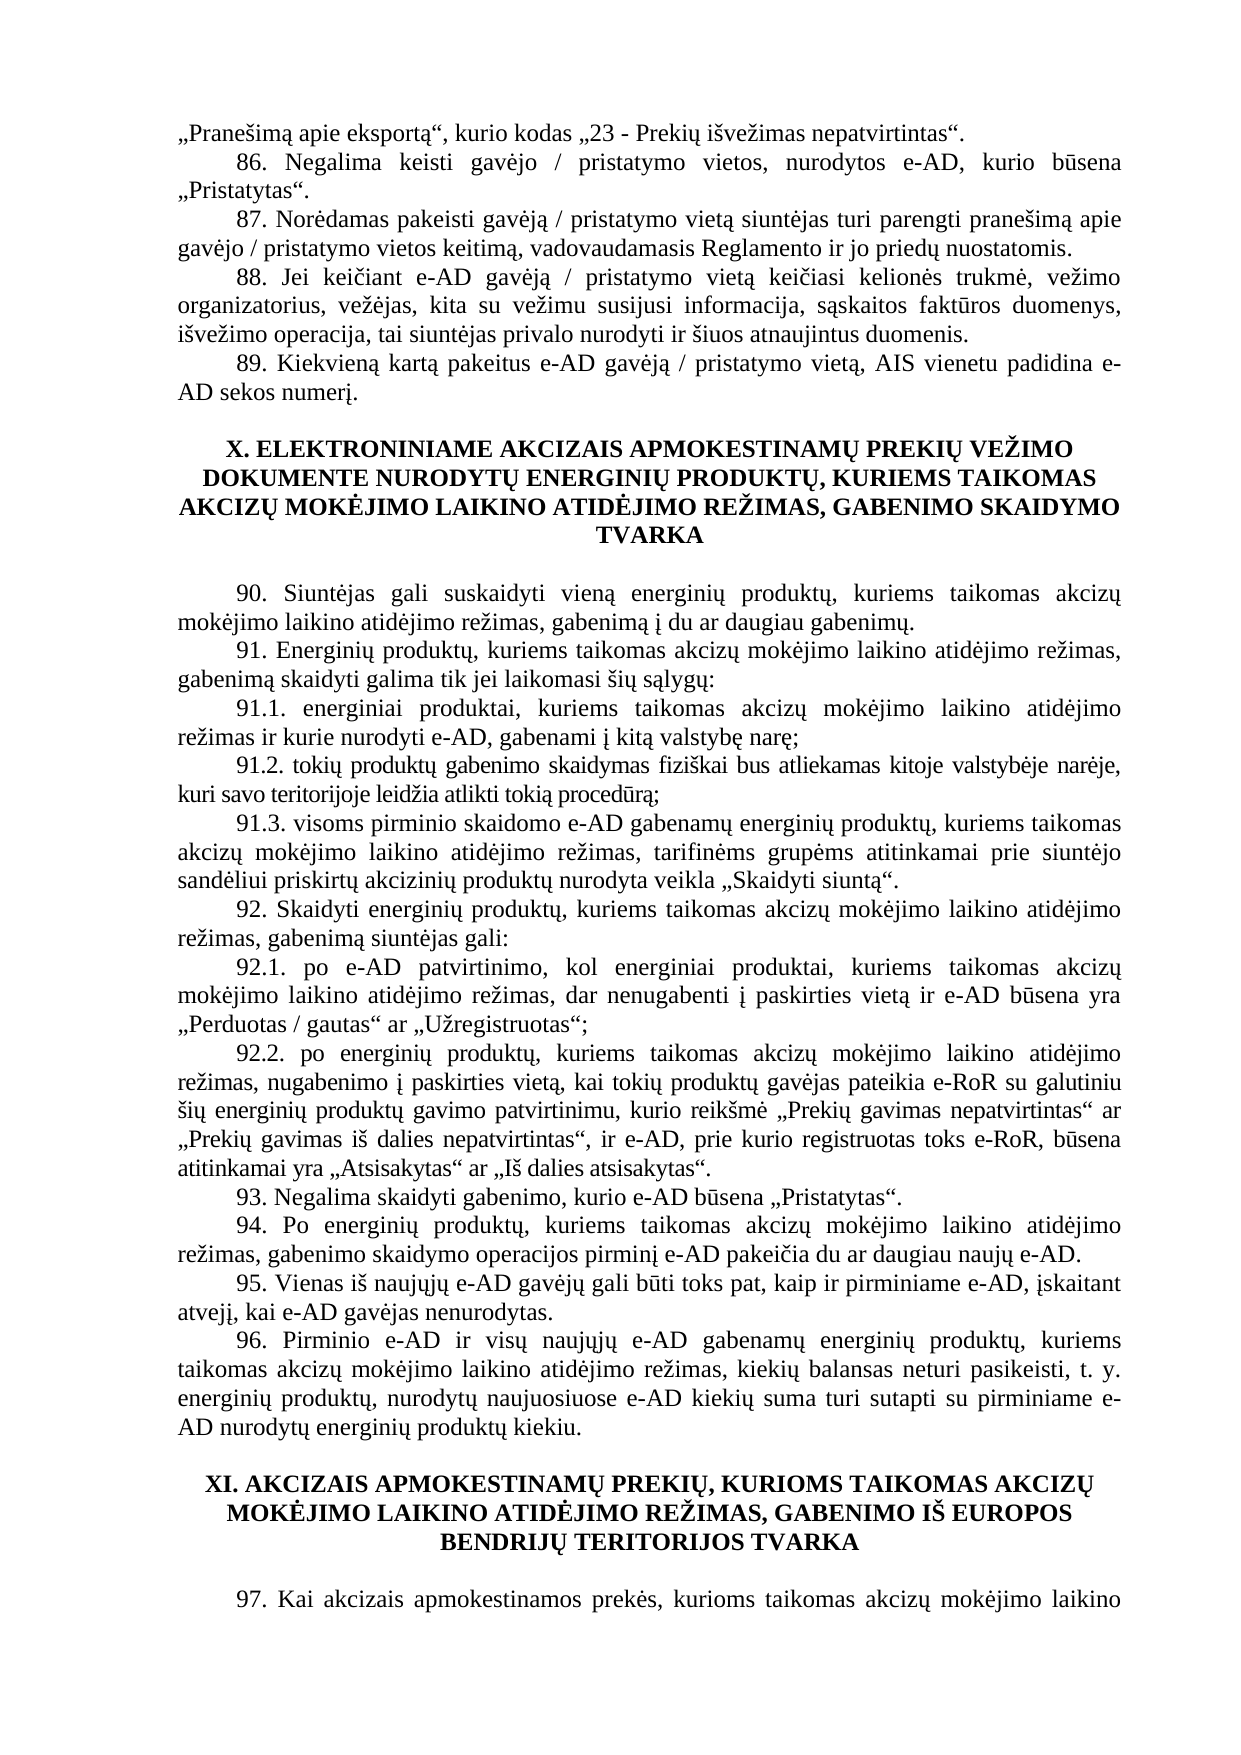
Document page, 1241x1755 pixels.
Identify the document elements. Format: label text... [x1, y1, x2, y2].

text X. ELEKTRONINIAME AKCIZAIS APMOKESTINAMŲ PREKIŲ VEŽIMO DOKUMENTE NURODYTŲ ENERGINIŲ PRODUKTŲ, KURIEMS TAIKOMAS AKCIZŲ MOKĖJIMO LAIKINO ATIDĖJIMO REŽIMAS, GABENIMO SKAIDYMO TVARKA [177, 434, 1122, 549]
text „Pranešimą apie eksportą“, kurio kodas „23 - Prekių išvežimas nepatvirtintas“. [177, 118, 1122, 147]
text 91.1. energiniai produktai, kuriems taikomas akcizų mokėjimo laikino atidėjimo režimas ir kurie nurodyti e-AD, gabenami į kitą valstybę narę; [177, 693, 1122, 751]
text 89. Kiekvieną kartą pakeitus e-AD gavėją / pristatymo vietą, AIS vienetu padidina e-AD sekos numerį. [177, 348, 1122, 406]
text 97. Kai akcizais apmokestinamos prekės, kurioms taikomas akcizų mokėjimo laikino [177, 1584, 1122, 1613]
text 95. Vienas iš naujųjų e-AD gavėjų gali būti toks pat, kaip ir pirminiame e-AD, įskaitant atvejį, kai e-AD gavėjas nenurodytas. [177, 1268, 1122, 1326]
text 88. Jei keičiant e-AD gavėją / pristatymo vietą keičiasi kelionės trukmė, vežimo organizatorius, vežėjas, kita su vežimu susijusi informacija, sąskaitos faktūros duomenys, išvežimo operacija, tai siuntėjas privalo nurodyti ir šiuos atnaujintus duomenis. [177, 262, 1122, 348]
text 87. Norėdamas pakeisti gavėją / pristatymo vietą siuntėjas turi parengti pranešimą apie gavėjo / pristatymo vietos keitimą, vadovaudamasis Reglamento ir jo priedų nuostatomis. [177, 204, 1122, 262]
text 92.1. po e-AD patvirtinimo, kol energiniai produktai, kuriems taikomas akcizų mokėjimo laikino atidėjimo režimas, dar nenugabenti į paskirties vietą ir e-AD būsena yra „Perduotas / gautas“ ar „Užregistruotas“; [177, 952, 1122, 1038]
text 93. Negalima skaidyti gabenimo, kurio e-AD būsena „Pristatytas“. [177, 1182, 1122, 1211]
text 90. Siuntėjas gali suskaidyti vieną energinių produktų, kuriems taikomas akcizų mokėjimo laikino atidėjimo režimas, gabenimą į du ar daugiau gabenimų. [177, 578, 1122, 636]
text 92. Skaidyti energinių produktų, kuriems taikomas akcizų mokėjimo laikino atidėjimo režimas, gabenimą siuntėjas gali: [177, 894, 1122, 952]
text 86. Negalima keisti gavėjo / pristatymo vietos, nurodytos e-AD, kurio būsena „Pristatytas“. [177, 147, 1122, 204]
text 91. Energinių produktų, kuriems taikomas akcizų mokėjimo laikino atidėjimo režimas, gabenimą skaidyti galima tik jei laikomasi šių sąlygų: [177, 636, 1122, 693]
text 92.2. po energinių produktų, kuriems taikomas akcizų mokėjimo laikino atidėjimo režimas, nugabenimo į paskirties vietą, kai tokių produktų gavėjas pateikia e-RoR su galutiniu šių energinių produktų gavimo patvirtinimu, kurio reikšmė „Prekių gavimas nepatvirtintas“ ar „Prekių gavimas iš dalies nepatvirtintas“, ir e-AD, prie kurio registruotas toks e-RoR, būsena atitinkamai yra „Atsisakytas“ ar „Iš dalies atsisakytas“. [177, 1038, 1122, 1182]
text 91.2. tokių produktų gabenimo skaidymas fiziškai bus atliekamas kitoje valstybėje narėje, kuri savo teritorijoje leidžia atlikti tokią procedūrą; [177, 751, 1122, 808]
text 94. Po energinių produktų, kuriems taikomas akcizų mokėjimo laikino atidėjimo režimas, gabenimo skaidymo operacijos pirminį e-AD pakeičia du ar daugiau naujų e-AD. [177, 1211, 1122, 1268]
text 91.3. visoms pirminio skaidomo e-AD gabenamų energinių produktų, kuriems taikomas akcizų mokėjimo laikino atidėjimo režimas, tarifinėms grupėms atitinkamai prie siuntėjo sandėliui priskirtų akcizinių produktų nurodyta veikla „Skaidyti siuntą“. [177, 808, 1122, 894]
text 96. Pirminio e-AD ir visų naujųjų e-AD gabenamų energinių produktų, kuriems taikomas akcizų mokėjimo laikino atidėjimo režimas, kiekių balansas neturi pasikeisti, t. y. energinių produktų, nurodytų naujuosiuose e-AD kiekių suma turi sutapti su pirminiame e-AD nurodytų energinių produktų kiekiu. [177, 1326, 1122, 1441]
text XI. AKCIZAIS APMOKESTINAMŲ PREKIŲ, KURIOMS TAIKOMAS AKCIZŲ MOKĖJIMO LAIKINO ATIDĖJIMO REŽIMAS, GABENIMO IŠ EUROPOS BENDRIJŲ TERITORIJOS TVARKA [177, 1469, 1122, 1556]
